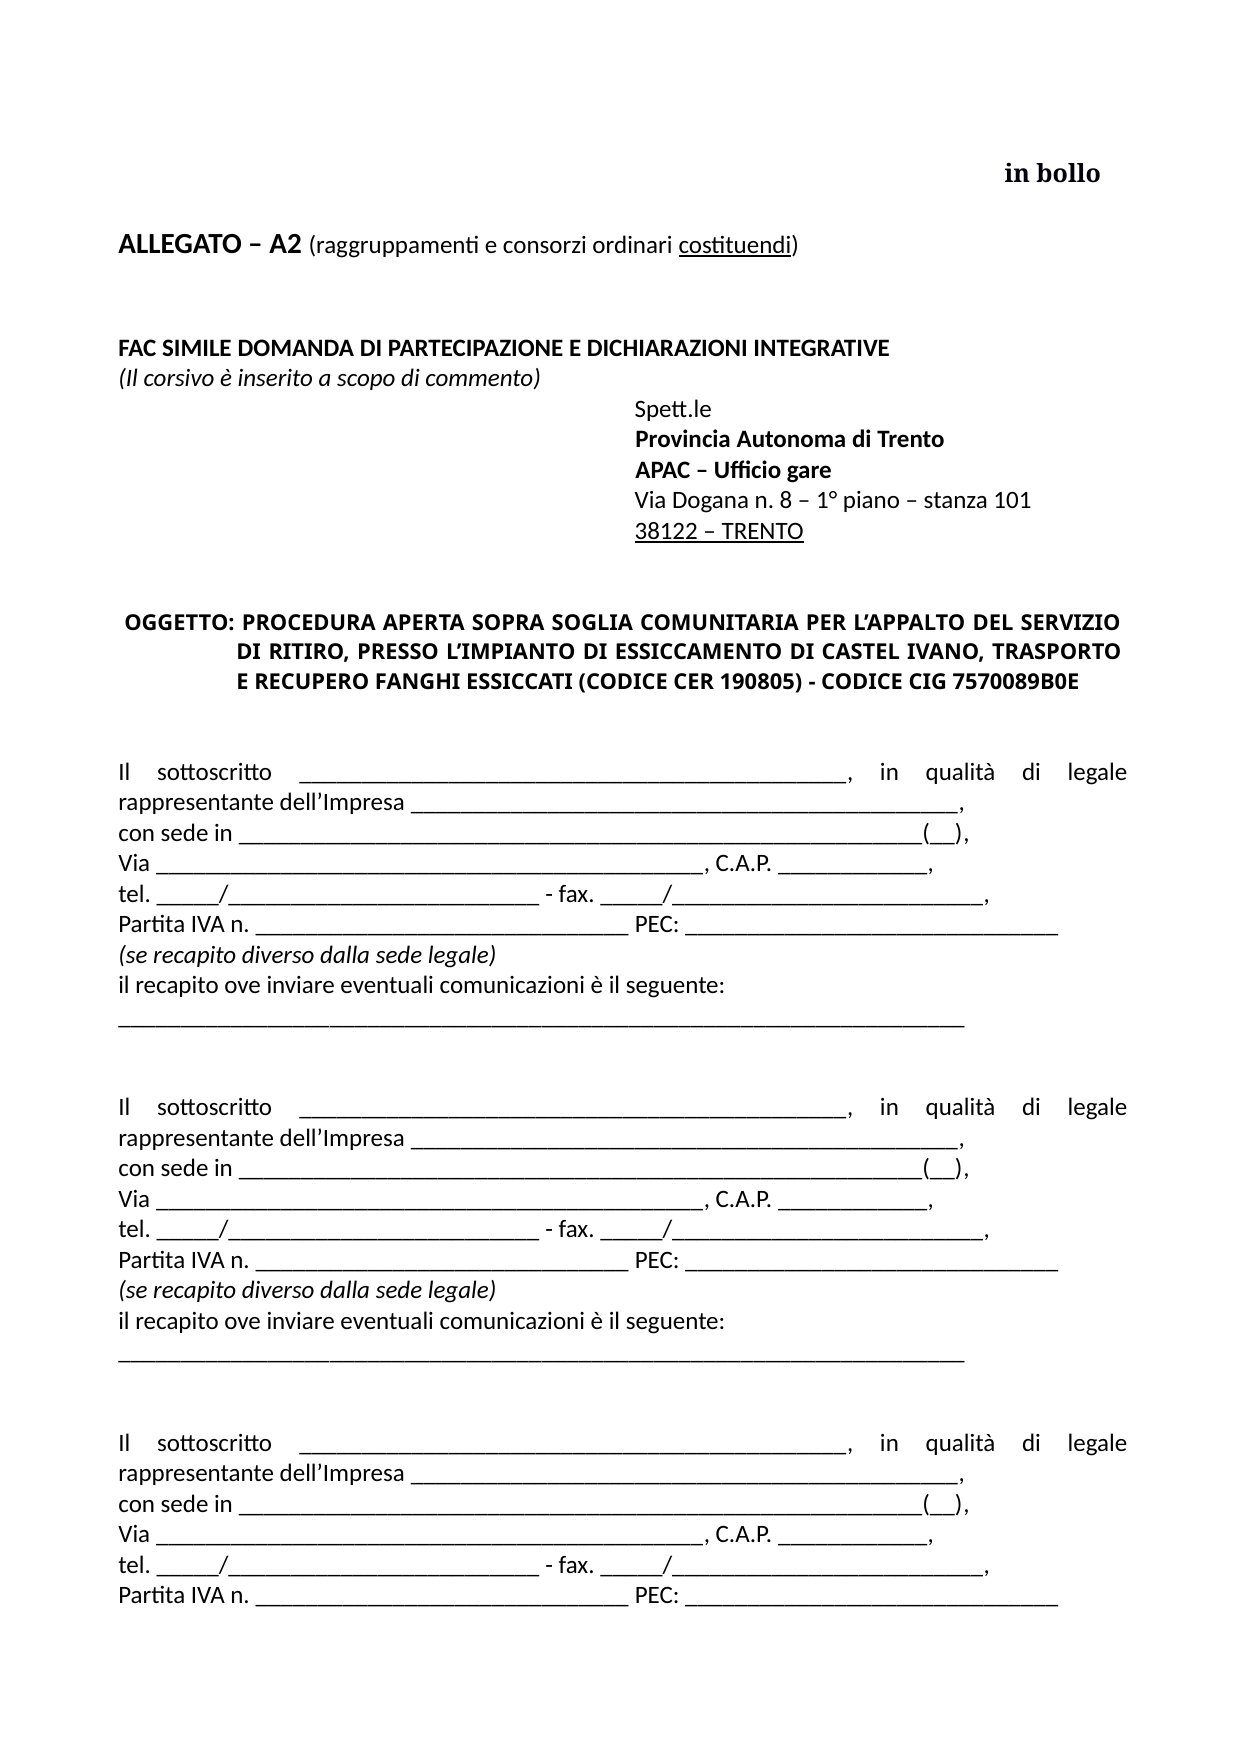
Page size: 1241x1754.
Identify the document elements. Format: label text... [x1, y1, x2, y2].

text Il sottoscritto ____________________________________________, in qualità di legale rappresentante dell’Impresa ____________________________________________, [118, 756, 1128, 817]
text Via ____________________________________________, C.A.P. ____________, [118, 1519, 1128, 1549]
text Il sottoscritto ____________________________________________, in qualità di legale rappresentante dell’Impresa ____________________________________________, [118, 1427, 1128, 1488]
text con sede in _______________________________________________________(__), [118, 1488, 1128, 1519]
text Provincia Autonoma di Trento [118, 423, 1122, 454]
text (se recapito diverso dalla sede legale) [118, 939, 1122, 969]
text APAC – Ufficio gare [118, 454, 1122, 484]
text tel. _____/_________________________ - fax. _____/_________________________, [118, 878, 1128, 908]
text Partita IVA n. ______________________________ PEC: ______________________________ [118, 1580, 1128, 1610]
subtitle Spett.le [634, 393, 1122, 423]
text ____________________________________________________________________ [118, 1000, 1122, 1030]
subtitle Via Dogana n. 8 – 1° piano – stanza 101 [634, 484, 1122, 515]
text ____________________________________________________________________ [118, 1336, 1122, 1366]
text (se recapito diverso dalla sede legale) [118, 1274, 1122, 1305]
text con sede in _______________________________________________________(__), [118, 817, 1128, 847]
text con sede in _______________________________________________________(__), [118, 1152, 1128, 1183]
text Partita IVA n. ______________________________ PEC: ______________________________ [118, 1244, 1128, 1274]
text il recapito ove inviare eventuali comunicazioni è il seguente: [118, 969, 1122, 1000]
text Partita IVA n. ______________________________ PEC: ______________________________ [118, 908, 1128, 939]
text FAC SIMILE domanda DI PARTECIPAZIONE E DICHIARAZIONI INTEGRATIVE [118, 332, 1023, 362]
text Oggetto: PROCEDURA APERTA SOPRA SOGLIA COMUNITARIA PER L’APPALTO DEL SERVIZIO DI RITIRO, PRESSO L’IMPIANTO DI ESSICCAMENTO DI CASTEL IVANO, TRASPORTO E RECUPERO FANGHI ESSICCATI (CODICE CER 190805) - CODICE CIG 7570089B0E [124, 607, 1122, 696]
text tel. _____/_________________________ - fax. _____/_________________________, [118, 1213, 1128, 1244]
text in bollo [118, 154, 1226, 189]
text il recapito ove inviare eventuali comunicazioni è il seguente: [118, 1305, 1122, 1336]
subtitle 38122 – TRENTO [634, 515, 1122, 546]
text Via ____________________________________________, C.A.P. ____________, [118, 1183, 1128, 1213]
text Il sottoscritto ____________________________________________, in qualità di legale rappresentante dell’Impresa ____________________________________________, [118, 1091, 1128, 1152]
text Via ____________________________________________, C.A.P. ____________, [118, 847, 1128, 878]
text (Il corsivo è inserito a scopo di commento) [118, 362, 1122, 393]
text ALLEGATO – A2 (raggruppamenti e consorzi ordinari costituendi) [118, 225, 1226, 261]
text tel. _____/_________________________ - fax. _____/_________________________, [118, 1549, 1128, 1580]
